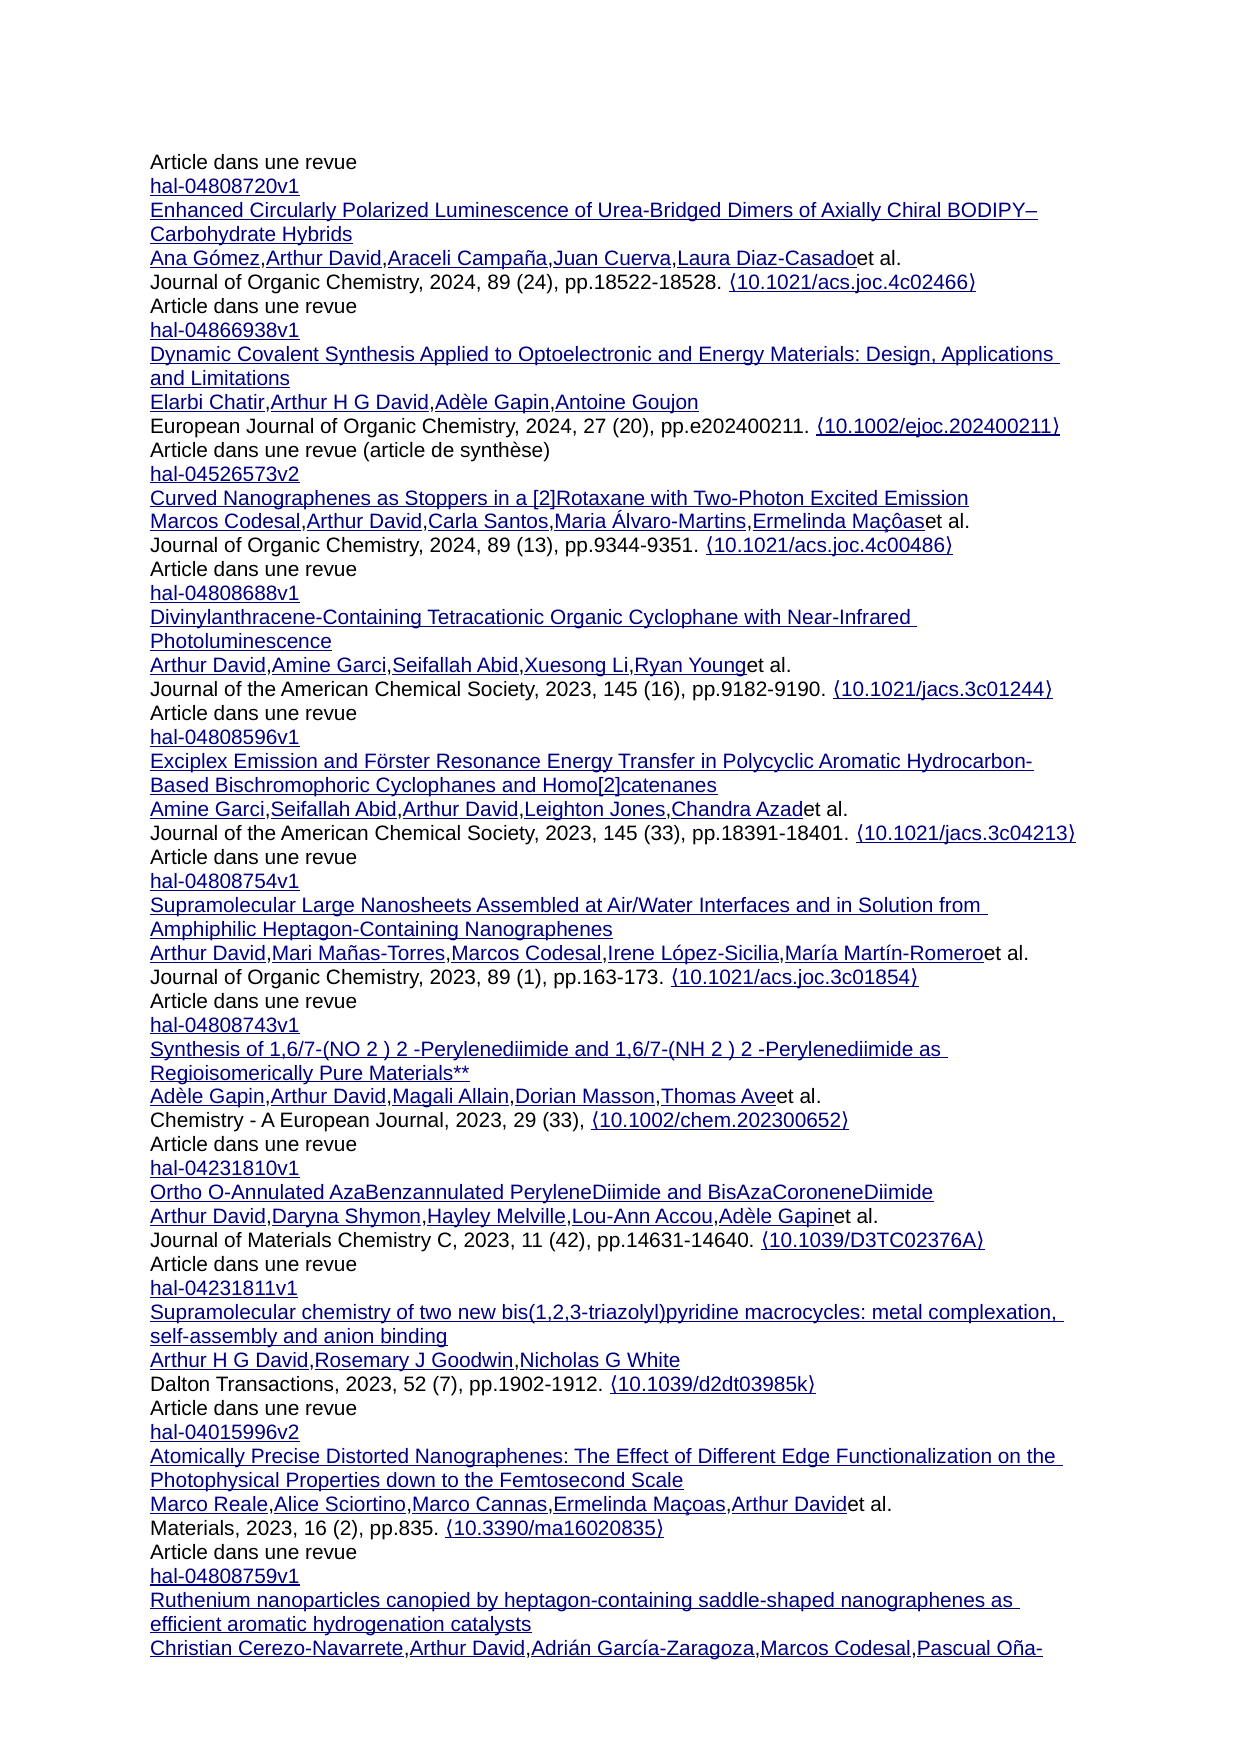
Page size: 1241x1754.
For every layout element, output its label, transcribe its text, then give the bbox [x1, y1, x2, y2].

table_cell Ortho O-Annulated AzaBenzannulated PeryleneDiimide and BisAzaCoroneneDiimide Arthur David,Daryna Shymon,Hayley Melville,Lou-Ann Accou,Adèle Gapinet al. Journal of Materials Chemistry C, 2023, 11 (42), pp.14631-14640. ⟨10.1039/D3TC02376A⟩ Article dans une revue hal-04231811v1 [150, 1180, 1090, 1300]
table_cell Synthesis of 1,6/7‐(NO 2 ) 2 ‐Perylenediimide and 1,6/7‐(NH 2 ) 2 ‐Perylenediimide as Regioisomerically Pure Materials** Adèle Gapin,Arthur David,Magali Allain,Dorian Masson,Thomas Aveet al. Chemistry - A European Journal, 2023, 29 (33), ⟨10.1002/chem.202300652⟩ Article dans une revue hal-04231810v1 [150, 1036, 1090, 1180]
table_cell Divinylanthracene-Containing Tetracationic Organic Cyclophane with Near-Infrared Photoluminescence Arthur David,Amine Garci,Seifallah Abid,Xuesong Li,Ryan Younget al. Journal of the American Chemical Society, 2023, 145 (16), pp.9182-9190. ⟨10.1021/jacs.3c01244⟩ Article dans une revue hal-04808596v1 [150, 605, 1090, 749]
table_cell Enhanced Circularly Polarized Luminescence of Urea-Bridged Dimers of Axially Chiral BODIPY–Carbohydrate Hybrids Ana Gómez,Arthur David,Araceli Campaña,Juan Cuerva,Laura Diaz-Casadoet al. Journal of Organic Chemistry, 2024, 89 (24), pp.18522-18528. ⟨10.1021/acs.joc.4c02466⟩ Article dans une revue hal-04866938v1 [150, 198, 1090, 342]
table_cell Curved Nanographenes as Stoppers in a [2]Rotaxane with Two-Photon Excited Emission Marcos Codesal,Arthur David,Carla Santos,Maria Álvaro-Martins,Ermelinda Maçôaset al. Journal of Organic Chemistry, 2024, 89 (13), pp.9344-9351. ⟨10.1021/acs.joc.4c00486⟩ Article dans une revue hal-04808688v1 [150, 485, 1090, 605]
table_cell Exciplex Emission and Förster Resonance Energy Transfer in Polycyclic Aromatic Hydrocarbon-Based Bischromophoric Cyclophanes and Homo[2]catenanes Amine Garci,Seifallah Abid,Arthur David,Leighton Jones,Chandra Azadet al. Journal of the American Chemical Society, 2023, 145 (33), pp.18391-18401. ⟨10.1021/jacs.3c04213⟩ Article dans une revue hal-04808754v1 [150, 749, 1090, 893]
table_cell Supramolecular chemistry of two new bis(1,2,3-triazolyl)pyridine macrocycles: metal complexation, self-assembly and anion binding Arthur H G David,Rosemary J Goodwin,Nicholas G White Dalton Transactions, 2023, 52 (7), pp.1902-1912. ⟨10.1039/d2dt03985k⟩ Article dans une revue hal-04015996v2 [150, 1300, 1090, 1444]
table_cell Supramolecular Large Nanosheets Assembled at Air/Water Interfaces and in Solution from Amphiphilic Heptagon-Containing Nanographenes Arthur David,Mari Mañas-Torres,Marcos Codesal,Irene López-Sicilia,María Martín-Romeroet al. Journal of Organic Chemistry, 2023, 89 (1), pp.163-173. ⟨10.1021/acs.joc.3c01854⟩ Article dans une revue hal-04808743v1 [150, 893, 1090, 1036]
table_cell Article dans une revue hal-04808720v1 [150, 150, 1090, 198]
table_cell Ruthenium nanoparticles canopied by heptagon-containing saddle-shaped nanographenes as efficient aromatic hydrogenation catalysts Christian Cerezo-Navarrete,Arthur David,Adrián García-Zaragoza,Marcos Codesal,Pascual Oña- [150, 1588, 1090, 1659]
table_cell Atomically Precise Distorted Nanographenes: The Effect of Different Edge Functionalization on the Photophysical Properties down to the Femtosecond Scale Marco Reale,Alice Sciortino,Marco Cannas,Ermelinda Maçoas,Arthur Davidet al. Materials, 2023, 16 (2), pp.835. ⟨10.3390/ma16020835⟩ Article dans une revue hal-04808759v1 [150, 1444, 1090, 1587]
table_cell Dynamic Covalent Synthesis Applied to Optoelectronic and Energy Materials: Design, Applications and Limitations Elarbi Chatir,Arthur H G David,Adèle Gapin,Antoine Goujon European Journal of Organic Chemistry, 2024, 27 (20), pp.e202400211. ⟨10.1002/ejoc.202400211⟩ Article dans une revue (article de synthèse) hal-04526573v2 [150, 342, 1090, 485]
